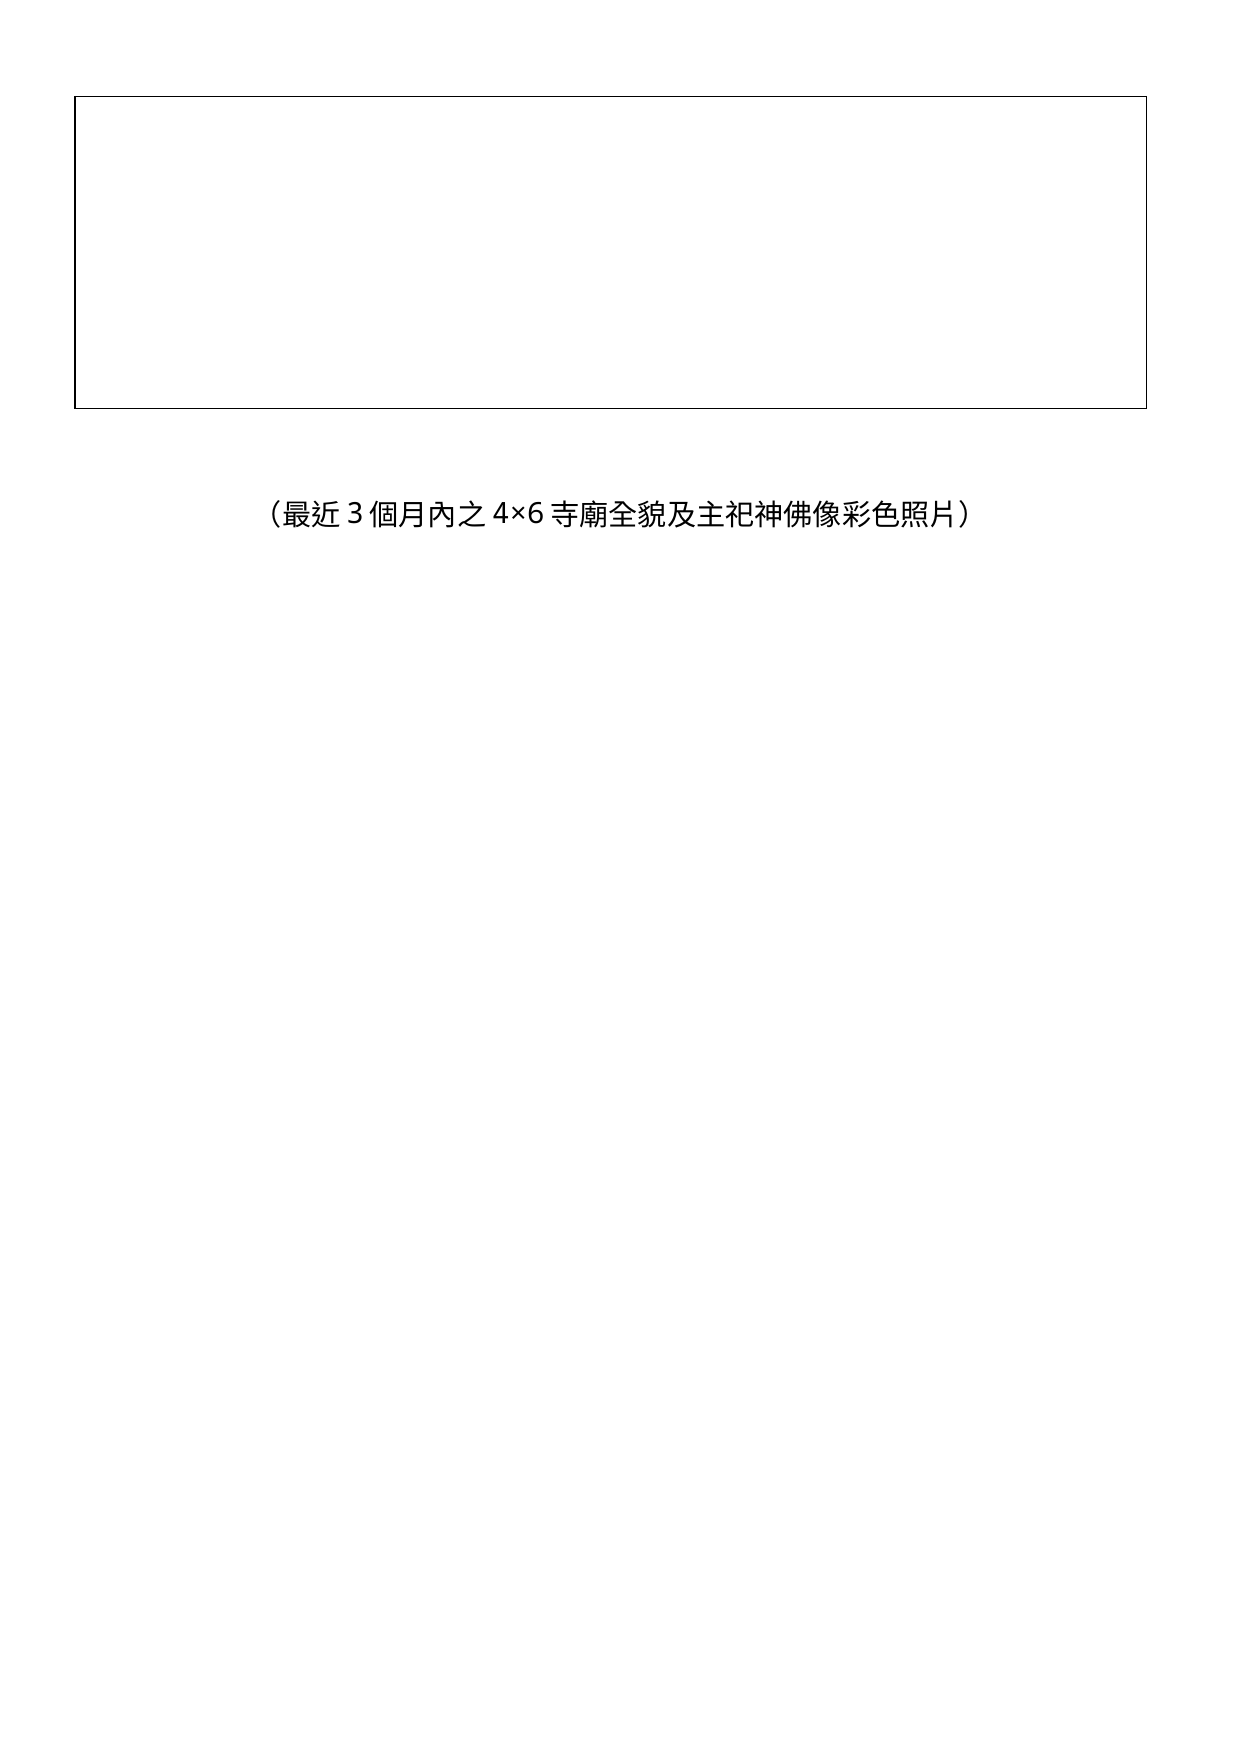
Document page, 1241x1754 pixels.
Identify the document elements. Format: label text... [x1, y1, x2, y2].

text （最近3個月內之4×6寺廟全貌及主祀神佛像彩色照片） [75, 471, 1165, 533]
table_cell [76, 97, 1146, 408]
